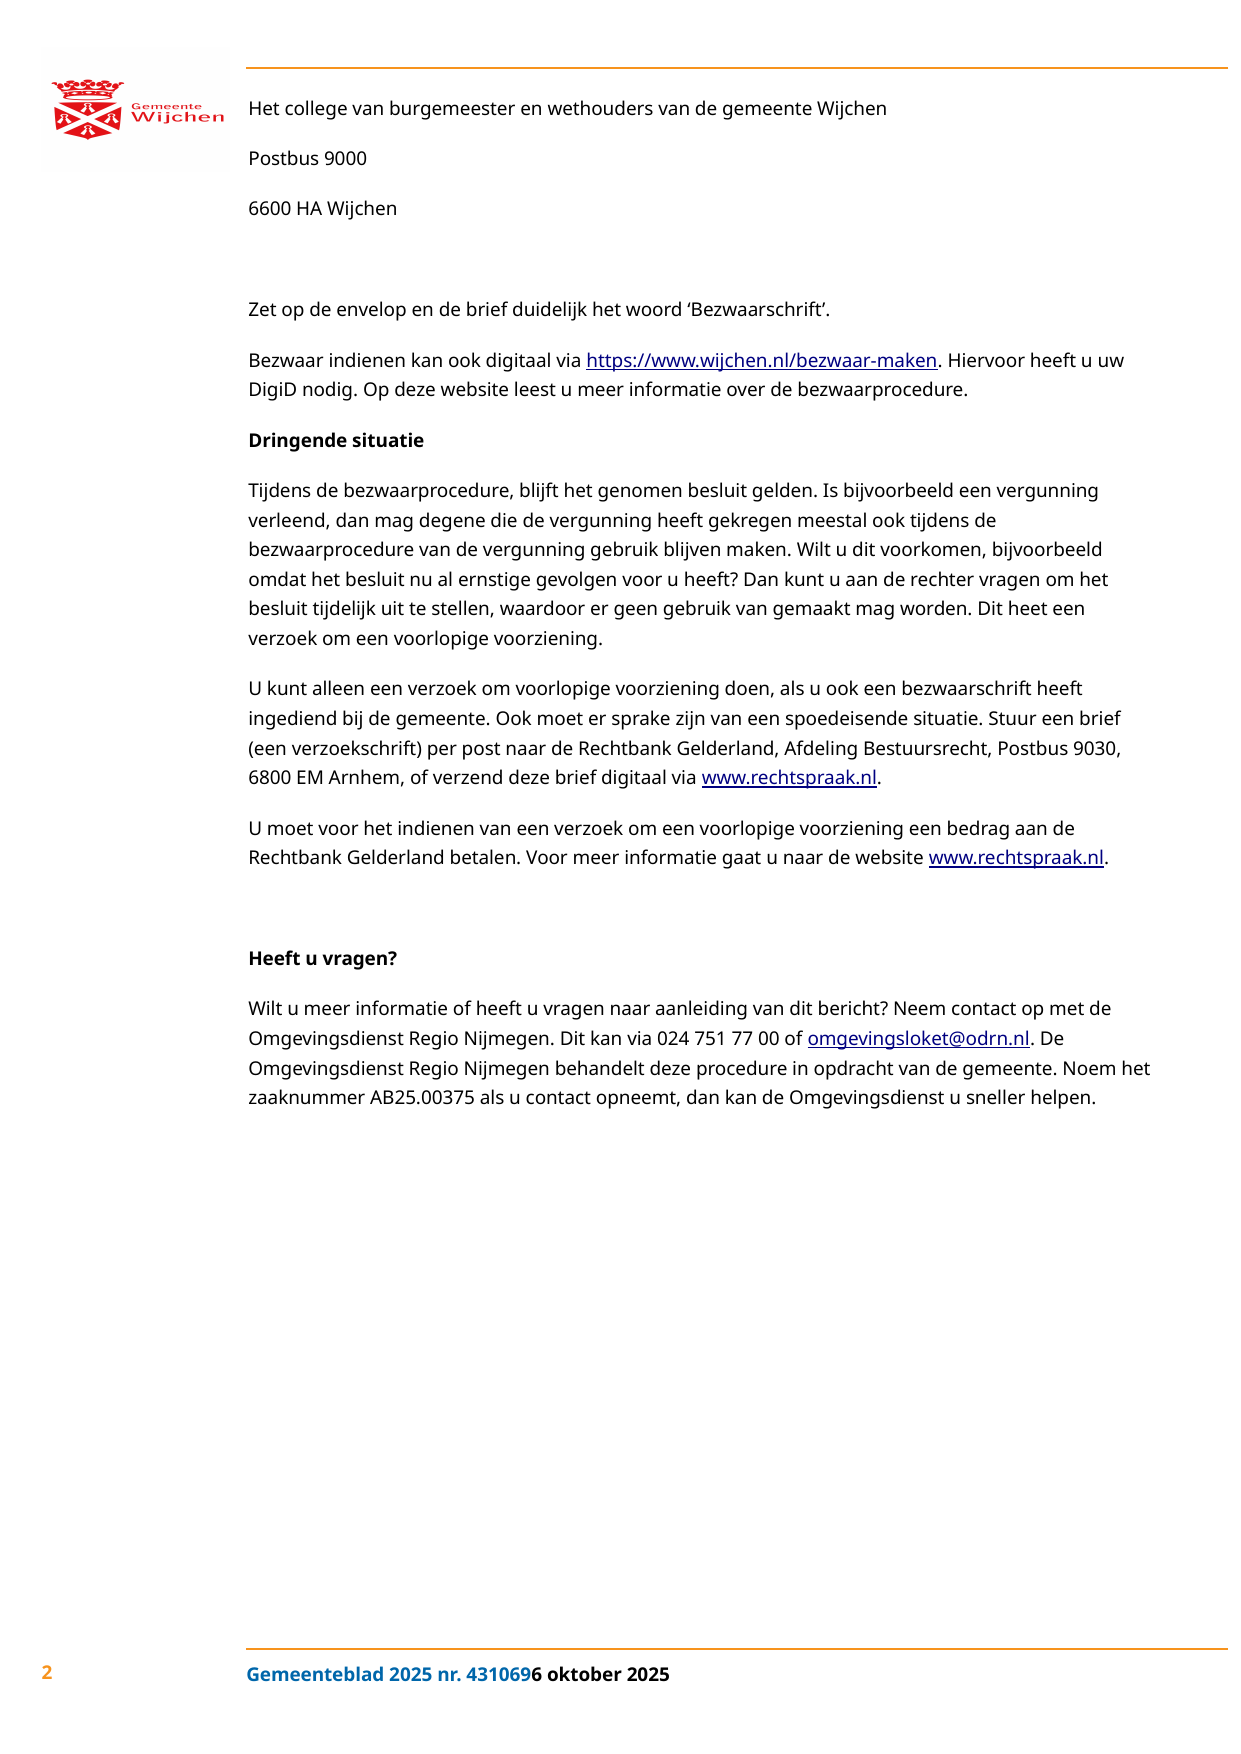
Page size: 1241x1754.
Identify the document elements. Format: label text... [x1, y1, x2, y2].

text Heeft u vragen? [248, 945, 1152, 971]
text U moet voor het indienen van een verzoek om een voorlopige voorziening een bedrag aan de Rechtbank Gelderland betalen. Voor meer informatie gaat u naar de website www.rechtspraak.nl. [248, 815, 1152, 870]
text Zet op de envelop en de brief duidelijk het woord ‘Bezwaarschrift’. [248, 296, 1152, 322]
text 6600 HA Wijchen [248, 196, 1152, 221]
text Tijdens de bezwaarprocedure, blijft het genomen besluit gelden. Is bijvoorbeeld een vergunning verleend, dan mag degene die de vergunning heeft gekregen meestal ook tijdens de bezwaarprocedure van de vergunning gebruik blijven maken. Wilt u dit voorkomen, bijvoorbeeld omdat het besluit nu al ernstige gevolgen voor u heeft? Dan kunt u aan de rechter vragen om het besluit tijdelijk uit te stellen, waardoor er geen gebruik van gemaakt mag worden. Dit heet een verzoek om een voorlopige voorziening. [248, 477, 1152, 651]
text U kunt alleen een verzoek om voorlopige voorziening doen, als u ook een bezwaarschrift heeft ingediend bij de gemeente. Ook moet er sprake zijn van een spoedeisende situatie. Stuur een brief (een verzoekschrift) per post naar de Rechtbank Gelderland, Afdeling Bestuursrecht, Postbus 9030, 6800 EM Arnhem, of verzend deze brief digitaal via www.rechtspraak.nl. [248, 676, 1152, 790]
text Dringende situatie [248, 427, 1152, 453]
text Bezwaar indienen kan ook digitaal via https://www.wijchen.nl/bezwaar-maken. Hiervoor heeft u uw DigiD nodig. Op deze website leest u meer informatie over de bezwaarprocedure. [248, 347, 1152, 402]
text Wilt u meer informatie of heeft u vragen naar aanleiding van dit bericht? Neem contact op met de Omgevingsdienst Regio Nijmegen. Dit kan via 024 751 77 00 of omgevingsloket@odrn.nl. De Omgevingsdienst Regio Nijmegen behandelt deze procedure in opdracht van de gemeente. Noem het zaaknummer AB25.00375 als u contact opneemt, dan kan de Omgevingsdienst u sneller helpen. [248, 996, 1152, 1110]
picture [41, 47, 231, 172]
text Het college van burgemeester en wethouders van de gemeente Wijchen [248, 95, 1152, 121]
text Postbus 9000 [248, 145, 1152, 171]
